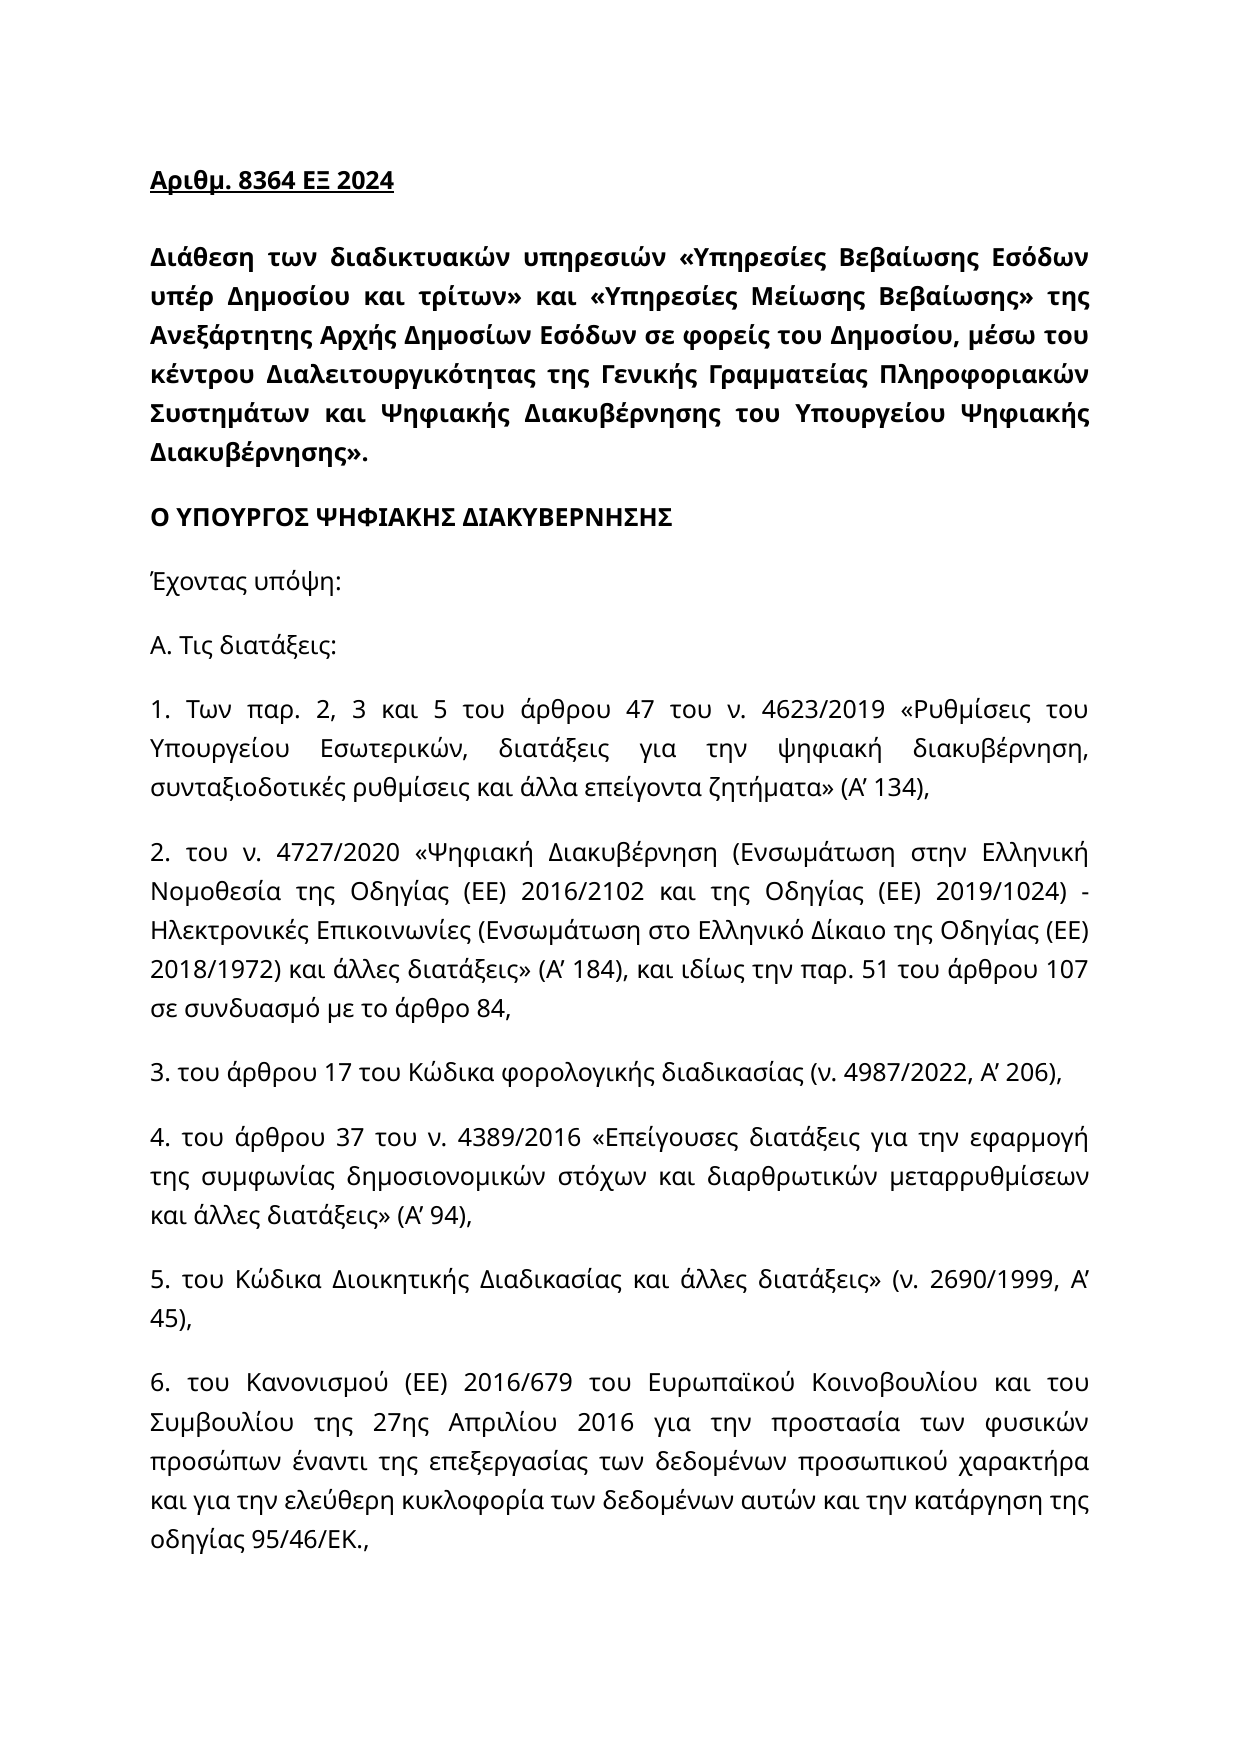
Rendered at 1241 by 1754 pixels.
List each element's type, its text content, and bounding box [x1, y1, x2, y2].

text 5. του Κώδικα Διοικητικής Διαδικασίας και άλλες διατάξεις» (ν. 2690/1999, Α’ 45), [150, 1262, 1090, 1335]
text Ο ΥΠΟΥΡΓΟΣ ΨΗΦΙΑΚΗΣ ΔΙΑΚΥΒΕΡΝΗΣΗΣ [150, 499, 1090, 533]
text 1. Των παρ. 2, 3 και 5 του άρθρου 47 του ν. 4623/2019 «Ρυθμίσεις του Υπουργείου Εσωτερικών, διατάξεις για την ψηφιακή διακυβέρνηση, συνταξιοδοτικές ρυθμίσεις και άλλα επείγοντα ζητήματα» (Α’ 134), [150, 692, 1090, 804]
text Έχοντας υπόψη: [150, 563, 1090, 597]
text 6. του Κανονισμού (ΕΕ) 2016/679 του Ευρωπαϊκού Κοινοβουλίου και του Συμβουλίου της 27ης Απριλίου 2016 για την προστασία των φυσικών προσώπων έναντι της επεξεργασίας των δεδομένων προσωπικού χαρακτήρα και για την ελεύθερη κυκλοφορία των δεδομένων αυτών και την κατάργηση της οδηγίας 95/46/ΕΚ., [150, 1365, 1090, 1556]
text 4. του άρθρου 37 του ν. 4389/2016 «Επείγουσες διατάξεις για την εφαρμογή της συμφωνίας δημοσιονομικών στόχων και διαρθρωτικών μεταρρυθμίσεων και άλλες διατάξεις» (Α’ 94), [150, 1119, 1090, 1232]
text Διάθεση των διαδικτυακών υπηρεσιών «Υπηρεσίες Βεβαίωσης Εσόδων υπέρ Δημοσίου και τρίτων» και «Υπηρεσίες Μείωσης Βεβαίωσης» της Ανεξάρτητης Αρχής Δημοσίων Εσόδων σε φορείς του Δημοσίου, μέσω του κέντρου Διαλειτουργικότητας της Γενικής Γραμματείας Πληροφοριακών Συστημάτων και Ψηφιακής Διακυβέρνησης του Υπουργείου Ψηφιακής Διακυβέρνησης». [150, 239, 1090, 469]
text 3. του άρθρου 17 του Κώδικα φορολογικής διαδικασίας (ν. 4987/2022, Α’ 206), [150, 1055, 1090, 1089]
title Αριθμ. 8364 ΕΞ 2024 [150, 162, 1090, 197]
text A. Τις διατάξεις: [150, 627, 1090, 662]
text 2. του ν. 4727/2020 «Ψηφιακή Διακυβέρνηση (Ενσωμάτωση στην Ελληνική Νομοθεσία της Οδηγίας (ΕΕ) 2016/2102 και της Οδηγίας (ΕΕ) 2019/1024) - Ηλεκτρονικές Επικοινωνίες (Ενσωμάτωση στο Ελληνικό Δίκαιο της Οδηγίας (ΕΕ) 2018/1972) και άλλες διατάξεις» (Α’ 184), και ιδίως την παρ. 51 του άρθρου 107 σε συνδυασμό με το άρθρο 84, [150, 834, 1090, 1025]
